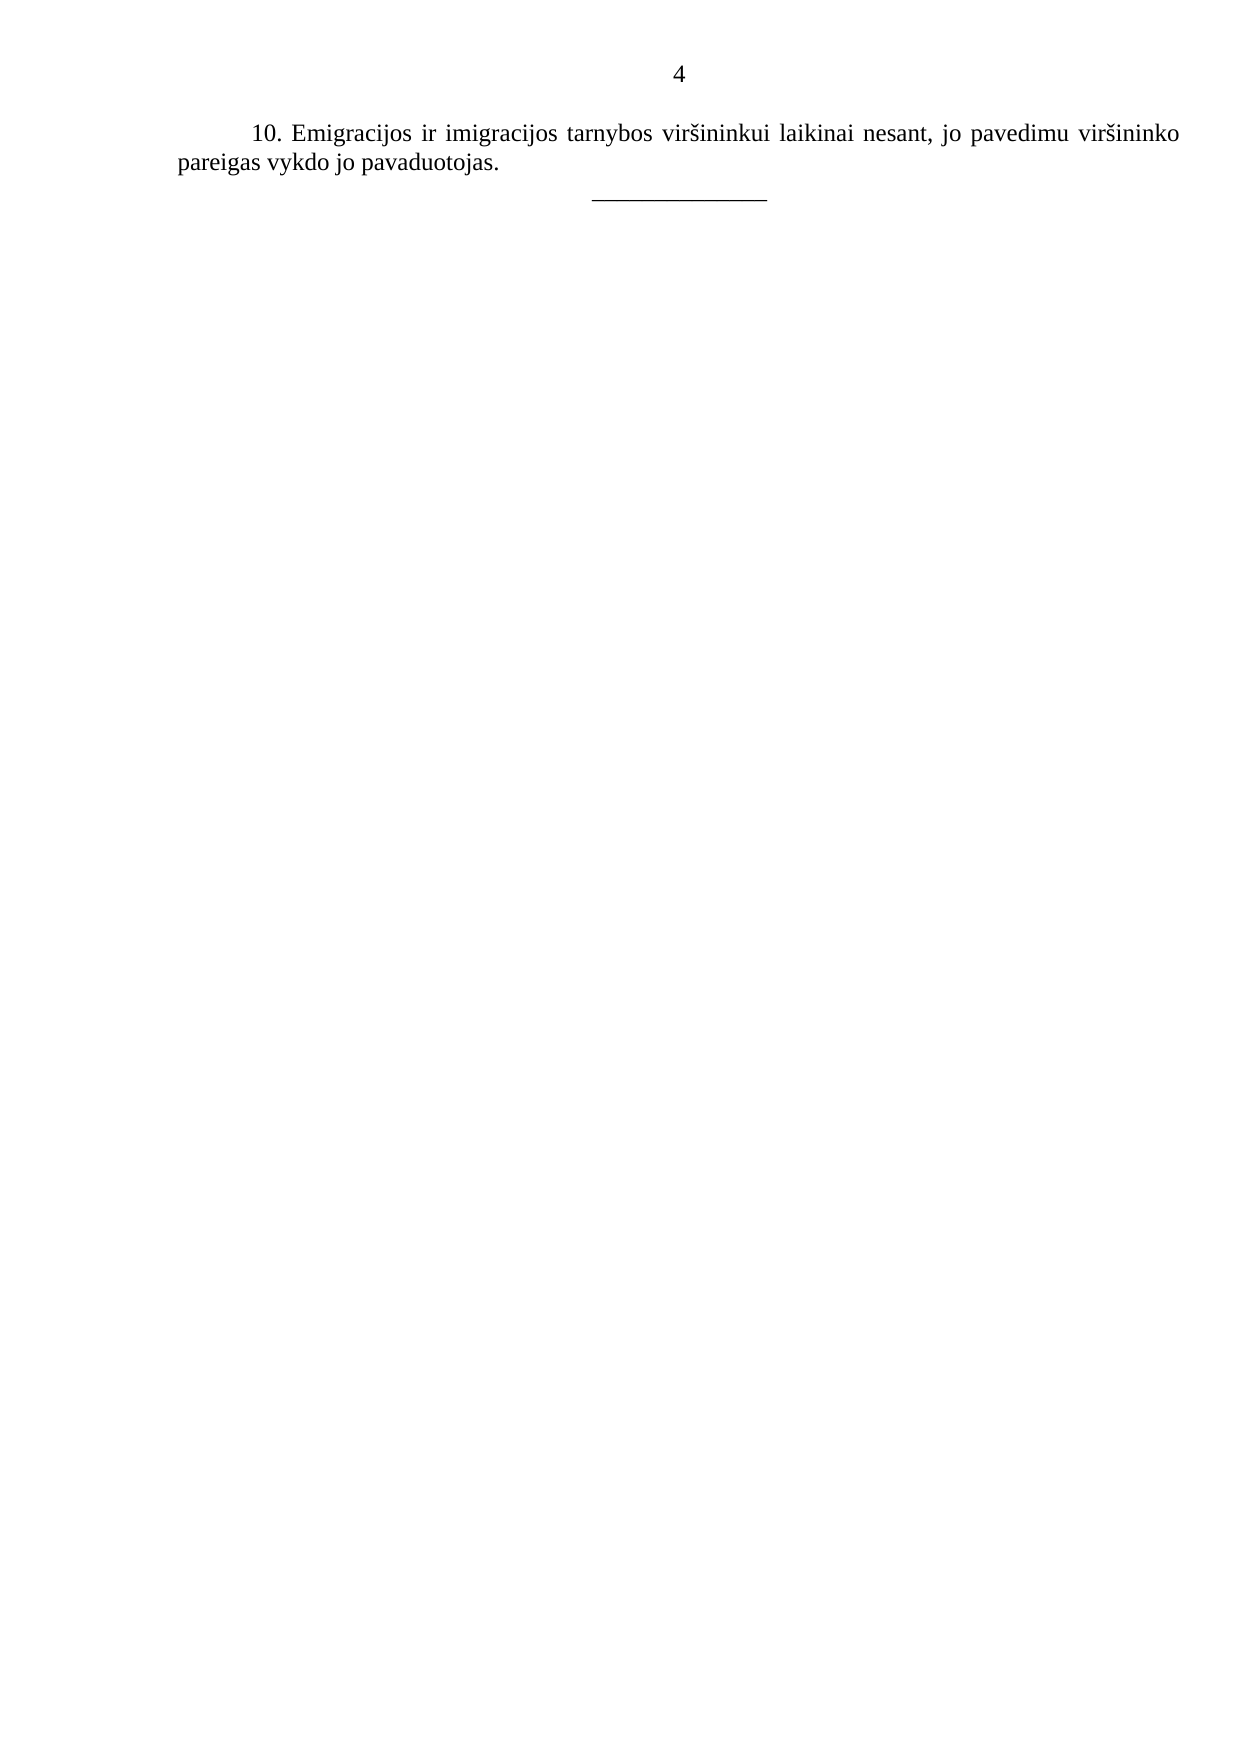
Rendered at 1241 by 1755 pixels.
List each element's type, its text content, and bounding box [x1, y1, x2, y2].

text 10. Emigracijos ir imigracijos tarnybos viršininkui laikinai nesant, jo pavedimu viršininko pareigas vykdo jo pavaduotojas. [177, 118, 1181, 176]
text ______________ [177, 176, 1181, 204]
